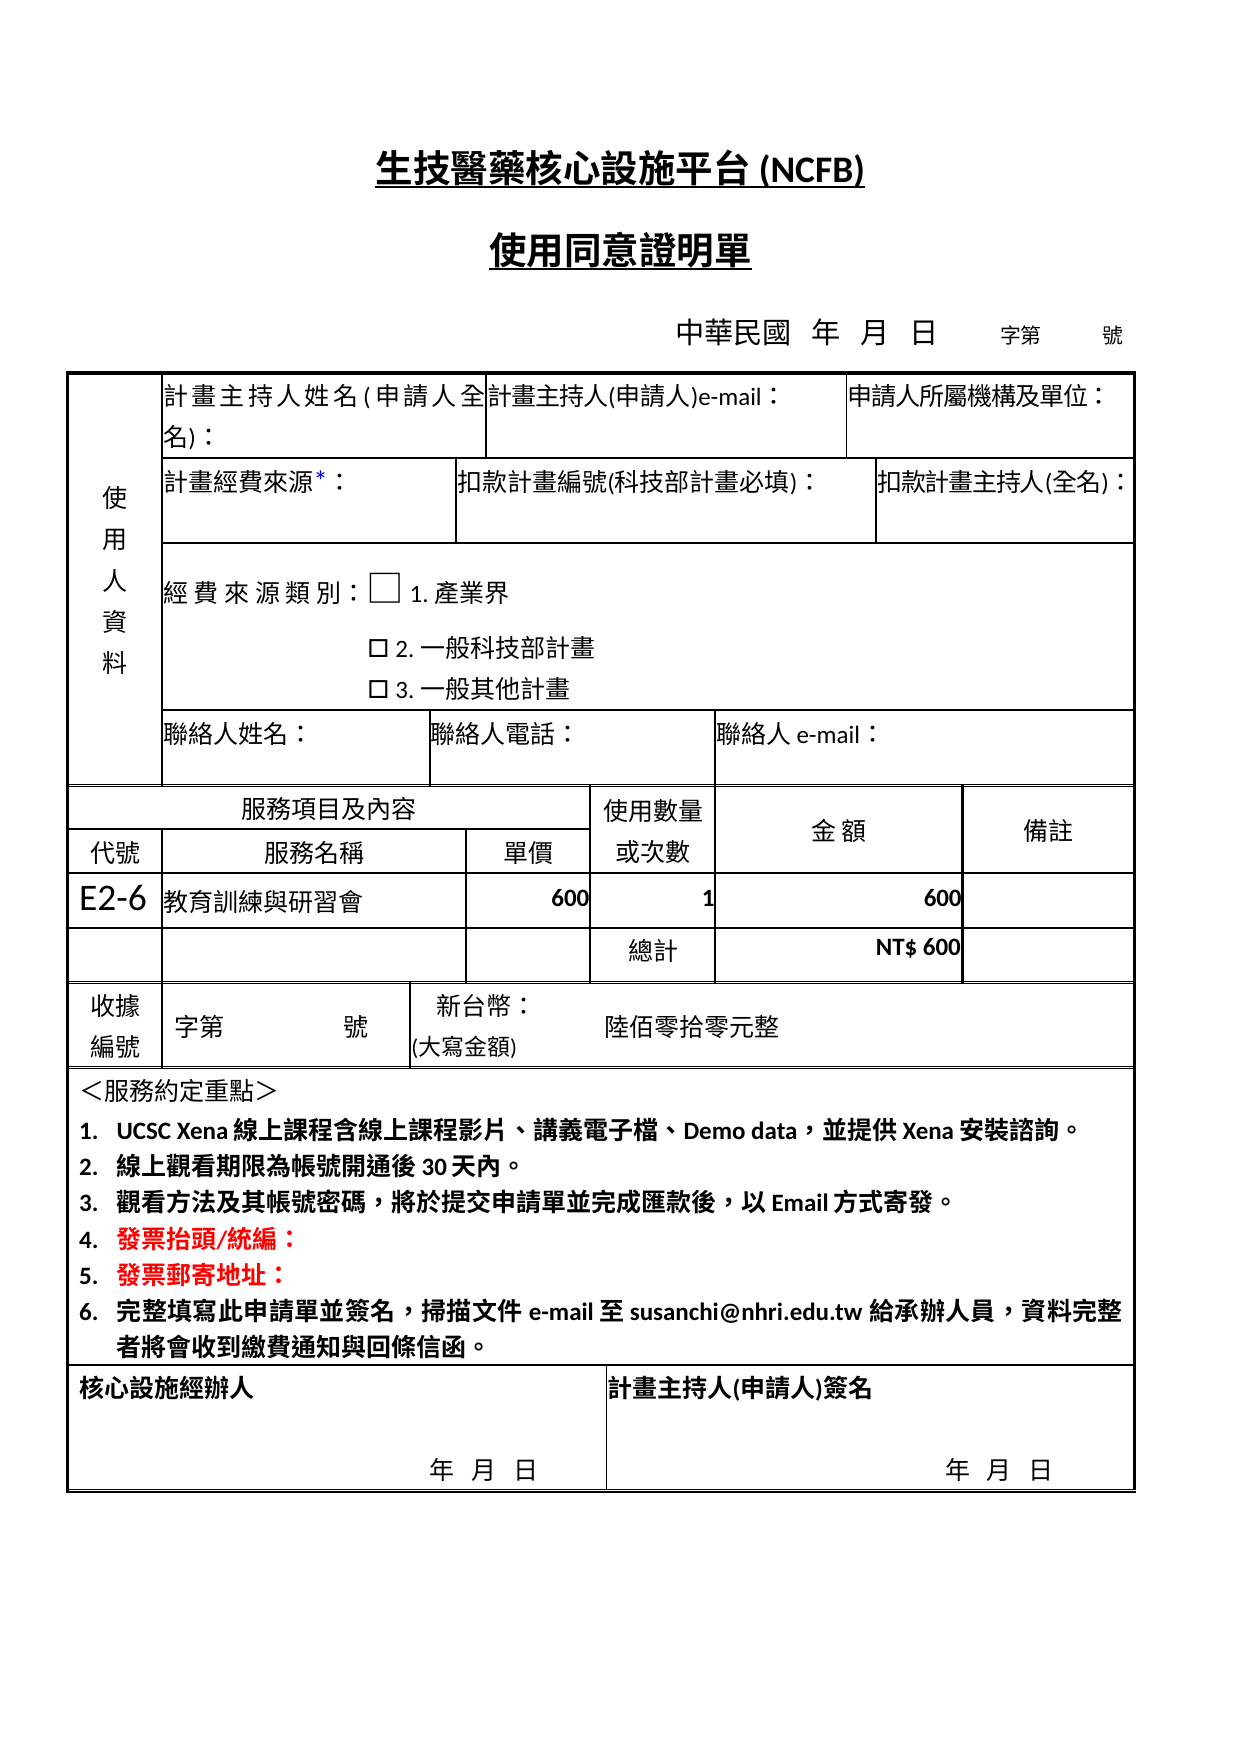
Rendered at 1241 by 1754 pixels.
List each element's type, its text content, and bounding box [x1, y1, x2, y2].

table_cell [163, 929, 465, 981]
table_cell 收據 編號 [69, 984, 161, 1066]
table_cell 服務項目及內容 [69, 787, 589, 828]
table_cell 扣款計畫主持人(全名)： [877, 459, 1133, 542]
table_cell 代號 [69, 830, 161, 872]
table_header 中華民國 年 月 日 字第 號 [68, 289, 1134, 371]
table_cell 使用數量或次數 [591, 787, 714, 872]
table_cell 使 用 人 資 料 [69, 375, 161, 784]
table_cell 核心設施經辦人 年 月 日 [69, 1366, 606, 1489]
table_cell 經 費 來 源 類 別：□ 1. 產業界 □ 2. 一般科技部計畫 □ 3. 一般其他計畫 [163, 544, 1133, 709]
table_cell 聯絡人e-mail： [716, 711, 1133, 784]
table_cell 聯絡人姓名： [163, 711, 429, 784]
table_cell [69, 929, 161, 981]
table_cell 金 額 [716, 787, 961, 872]
text 使用同意證明單 [118, 207, 1122, 289]
table_cell 600 [716, 874, 961, 927]
table_cell 扣款計畫編號(科技部計畫必填)： [457, 459, 875, 542]
table_cell 字第 號 [163, 984, 409, 1066]
table_cell [964, 874, 1133, 927]
table_cell 計畫主持人姓名(申請人全名)： [163, 375, 485, 457]
table_cell 計畫經費來源*： [163, 459, 455, 542]
table_cell 計畫主持人(申請人)簽名 年 月 日 [607, 1366, 1133, 1489]
table_cell 使用同意證明單(非繳費證明收據)（ 共一式四份 ），可作報價單或估價單用途。 [1136, 371, 1173, 1489]
table_cell 教育訓練與研習會 [163, 874, 465, 927]
table_cell [964, 929, 1133, 981]
table_cell 申請人所屬機構及單位： [847, 375, 1133, 457]
table_cell E2-6 [69, 874, 161, 927]
table_cell ＜服務約定重點＞ UCSC Xena線上課程含線上課程影片、講義電子檔、Demo data，並提供Xena安裝諮詢。 線上觀看期限為帳號開通後30天內。 觀看方法及其帳號密碼，將於提交申請單並完成匯款後，以Email方式寄發。 發票抬頭/統編： 發票郵寄地址： 完整填寫此申請單並簽名，掃描文件e-mail至susanchi@nhri.edu.tw 給承辦人員，資料完整者將會收到繳費通知與回條信函。 [69, 1069, 1133, 1364]
table_cell 單價 [467, 830, 589, 872]
table_cell 新台幣： (大寫金額) [411, 984, 561, 1066]
table_cell 聯絡人電話： [431, 711, 714, 784]
table_cell 計畫主持人(申請人)e-mail： [487, 375, 846, 457]
text 生技醫藥核心設施平台 (NCFB) [118, 125, 1122, 207]
table_header [1135, 289, 1173, 371]
table_cell [467, 929, 589, 981]
table_cell 服務名稱 [163, 830, 465, 872]
table_cell 總計 [591, 929, 714, 981]
table_cell NT$ 600 [716, 929, 961, 981]
table_cell 600 [467, 874, 589, 927]
table_cell 備註 [964, 787, 1133, 872]
table_cell 1 [591, 874, 714, 927]
table_cell 陸佰零拾零元整 [561, 984, 1133, 1066]
